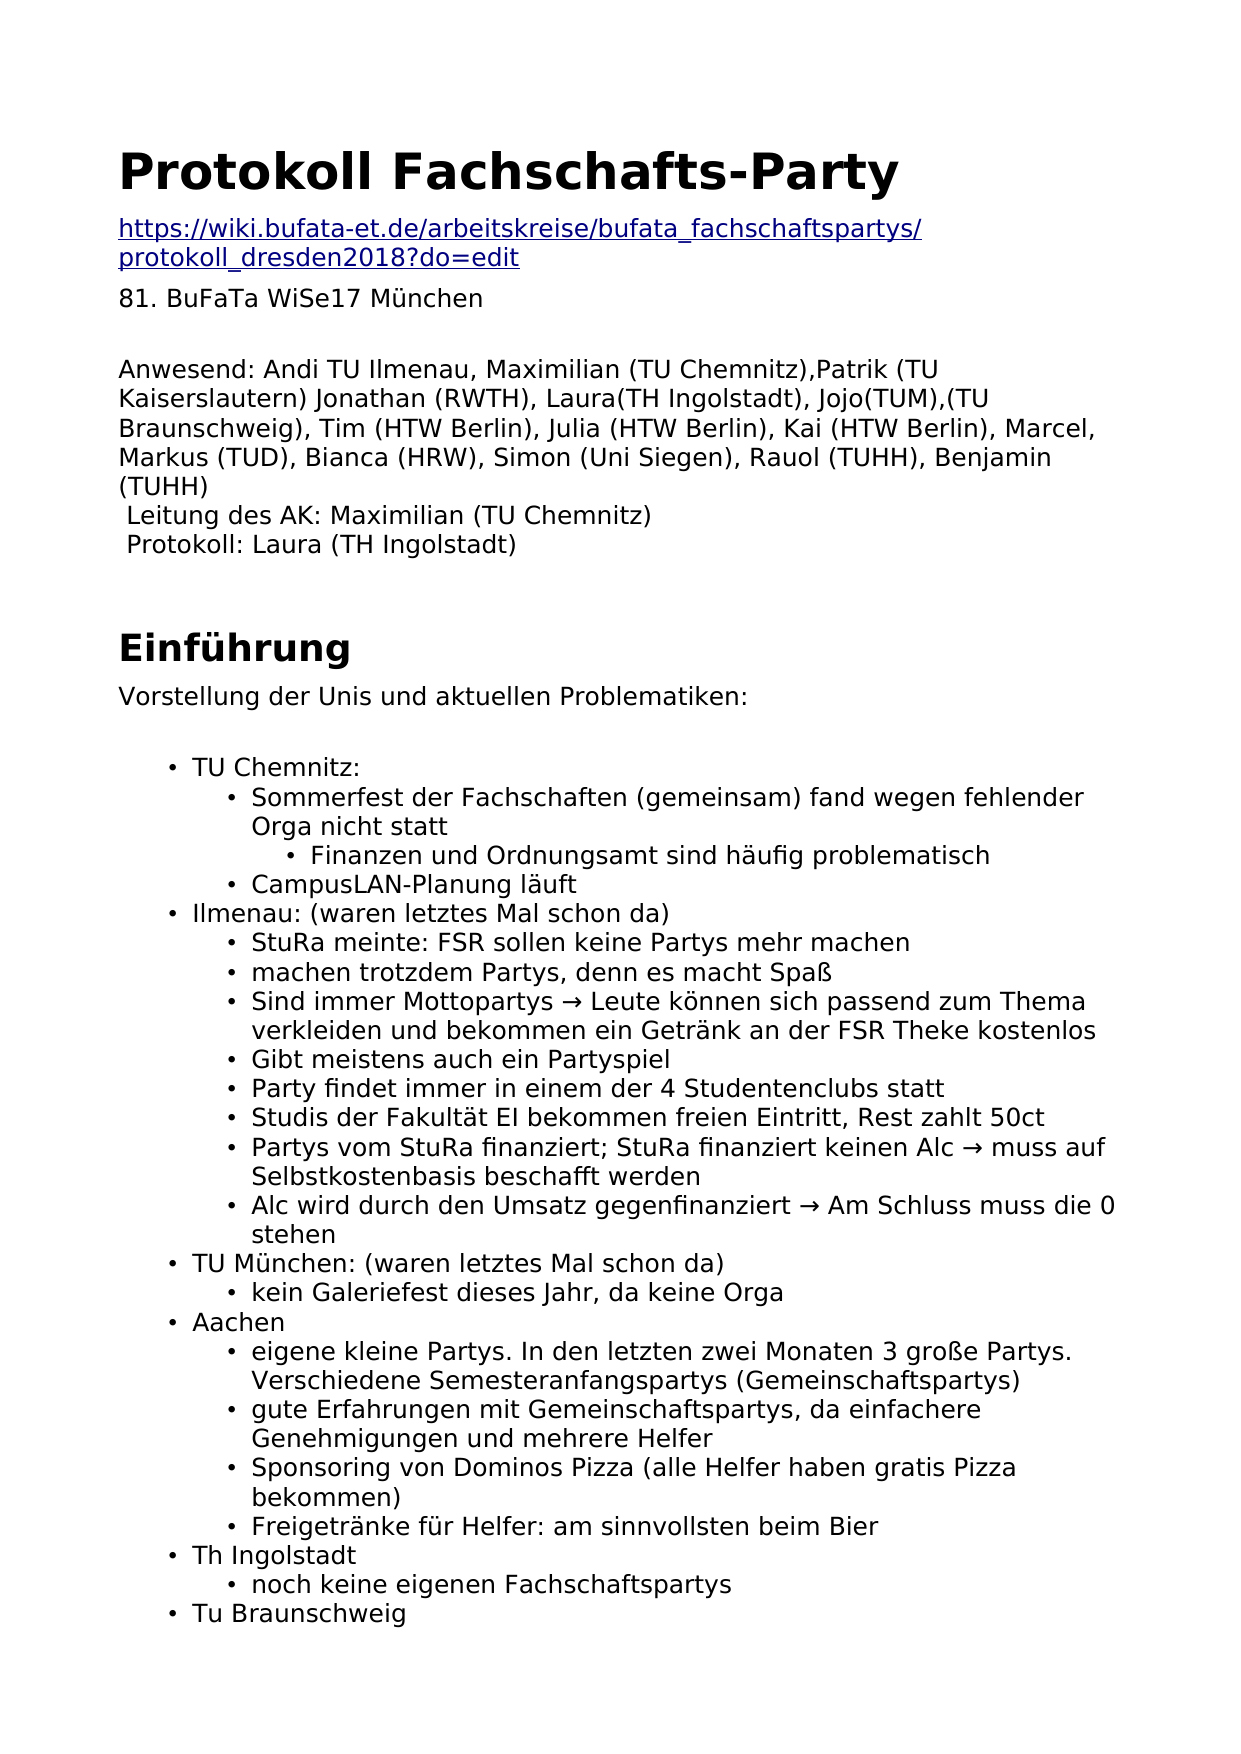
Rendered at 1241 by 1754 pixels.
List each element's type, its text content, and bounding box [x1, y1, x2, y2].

list TU Chemnitz: [177, 754, 1122, 783]
text Vorstellung der Unis und aktuellen Problematiken: [118, 682, 1122, 712]
list Aachen [177, 1308, 1122, 1337]
list noch keine eigenen Fachschaftspartys [236, 1570, 1122, 1599]
list Freigetränke für Helfer: am sinnvollsten beim Bier [236, 1512, 1122, 1541]
list TU München: (waren letztes Mal schon da) [177, 1249, 1122, 1279]
list StuRa meinte: FSR sollen keine Partys mehr machen [236, 929, 1122, 958]
text https://wiki.bufata-et.de/arbeitskreise/bufata_fachschaftspartys/protokoll_dresden2018?do=edit [118, 214, 1122, 272]
list CampusLAN-Planung läuft [236, 870, 1122, 899]
list Th Ingolstadt [177, 1541, 1122, 1570]
list eigene kleine Partys. In den letzten zwei Monaten 3 große Partys. Verschiedene Semesteranfangspartys (Gemeinschaftspartys) [236, 1337, 1122, 1395]
list Partys vom StuRa finanziert; StuRa finanziert keinen Alc → muss auf Selbstkostenbasis beschafft werden [236, 1133, 1122, 1191]
text Anwesend: Andi TU Ilmenau, Maximilian (TU Chemnitz),Patrik (TU Kaiserslautern) Jonathan (RWTH), Laura(TH Ingolstadt), Jojo(TUM),(TU Braunschweig), Tim (HTW Berlin), Julia (HTW Berlin), Kai (HTW Berlin), Marcel, Markus (TUD), Bianca (HRW), Simon (Uni Siegen), Rauol (TUHH), Benjamin (TUHH) Leitung des AK: Maximilian (TU Chemnitz) Protokoll: Laura (TH Ingolstadt) [118, 356, 1122, 589]
list Studis der Fakultät EI bekommen freien Eintritt, Rest zahlt 50ct [236, 1104, 1122, 1133]
list Alc wird durch den Umsatz gegenfinanziert → Am Schluss muss die 0 stehen [236, 1191, 1122, 1249]
list machen trotzdem Partys, denn es macht Spaß [236, 958, 1122, 987]
subtitle Einführung [118, 626, 1122, 670]
text 81. BuFaTa WiSe17 München [118, 285, 1122, 343]
list Sponsoring von Dominos Pizza (alle Helfer haben gratis Pizza bekommen) [236, 1454, 1122, 1512]
list Ilmenau: (waren letztes Mal schon da) [177, 899, 1122, 929]
list Tu Braunschweig [177, 1599, 1122, 1629]
list Sommerfest der Fachschaften (gemeinsam) fand wegen fehlender Orga nicht statt [236, 783, 1122, 841]
list Finanzen und Ordnungsamt sind häufig problematisch [295, 841, 1122, 870]
list kein Galeriefest dieses Jahr, da keine Orga [236, 1279, 1122, 1308]
list Gibt meistens auch ein Partyspiel [236, 1045, 1122, 1074]
list Sind immer Mottopartys → Leute können sich passend zum Thema verkleiden und bekommen ein Getränk an der FSR Theke kostenlos [236, 987, 1122, 1045]
list Party findet immer in einem der 4 Studentenclubs statt [236, 1074, 1122, 1104]
subtitle Protokoll Fachschafts-Party [118, 143, 1122, 201]
list gute Erfahrungen mit Gemeinschaftspartys, da einfachere Genehmigungen und mehrere Helfer [236, 1395, 1122, 1454]
